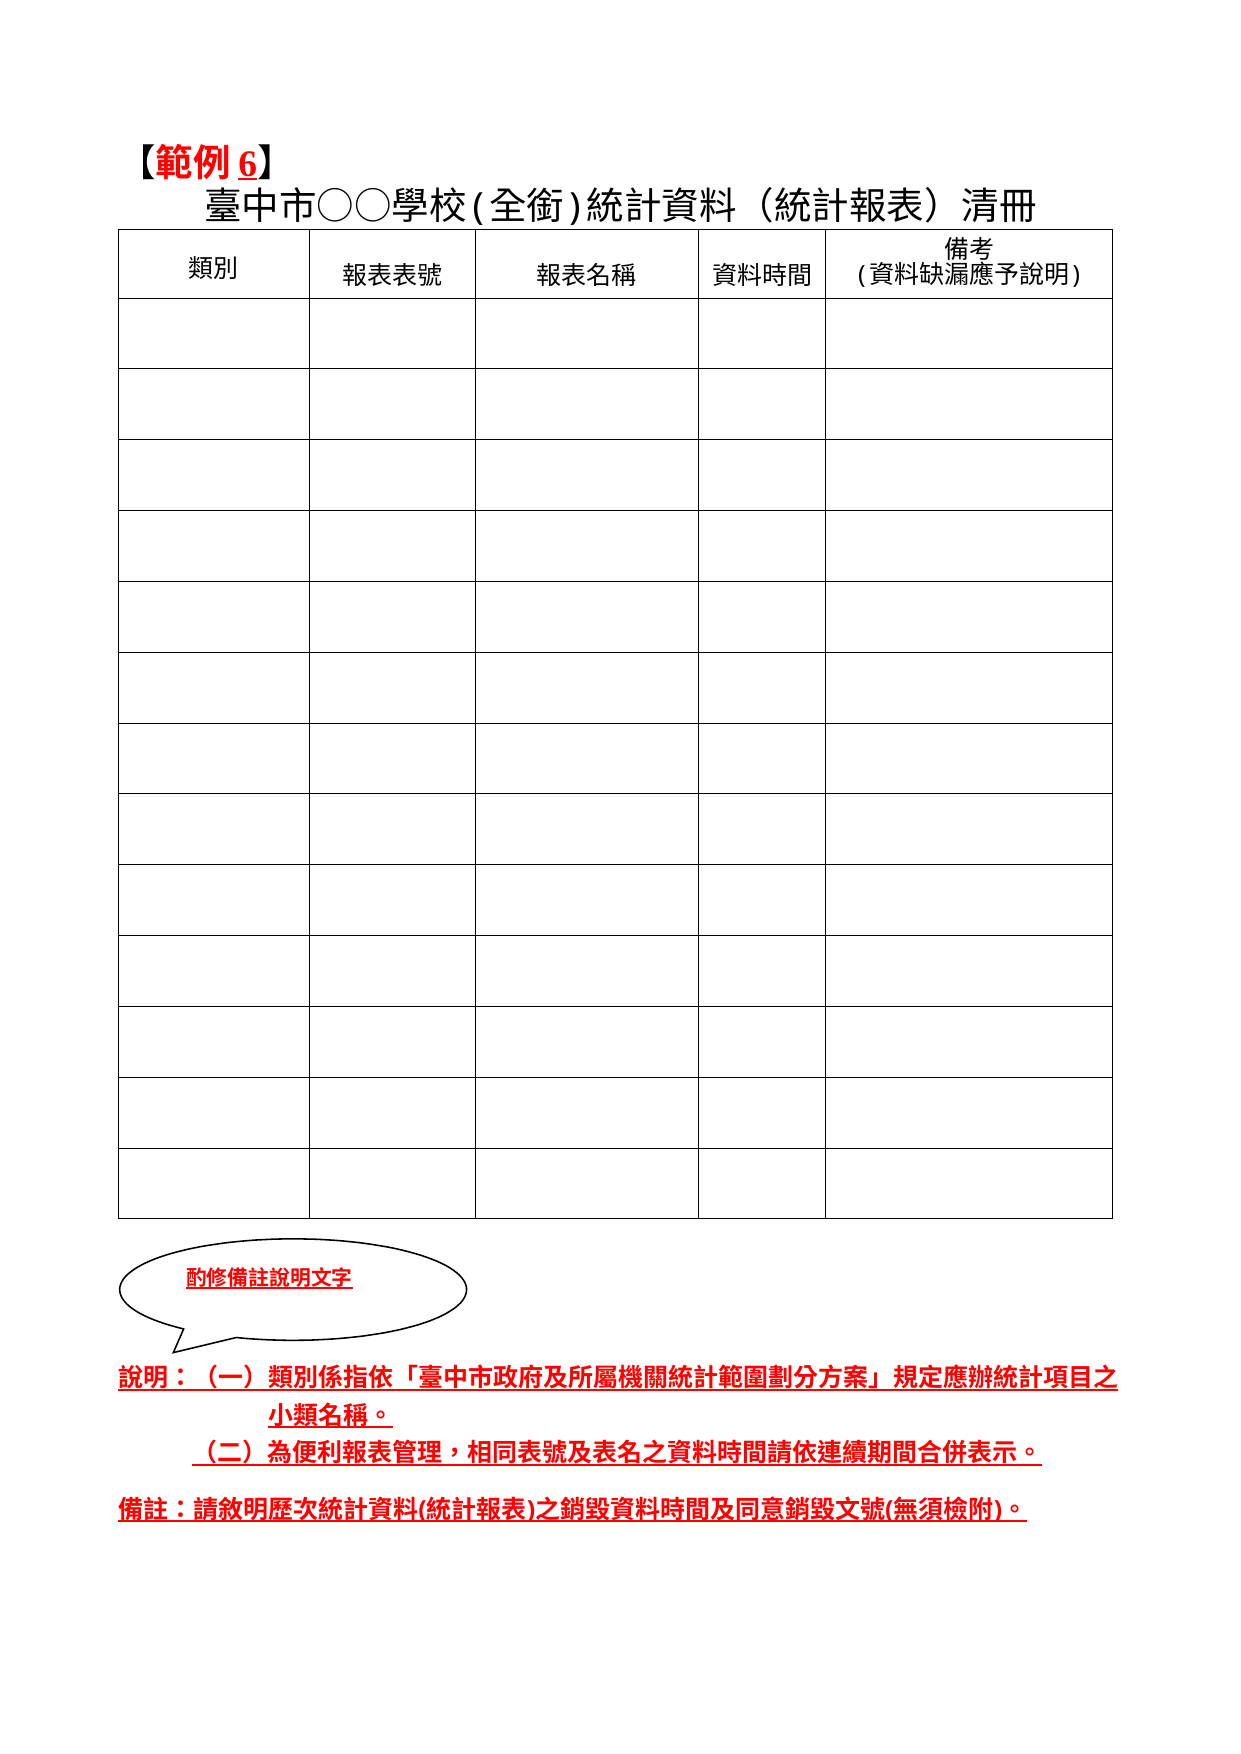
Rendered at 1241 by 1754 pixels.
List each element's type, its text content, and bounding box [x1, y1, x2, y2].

table_cell [310, 511, 475, 581]
table_header 報表表號 [310, 230, 475, 297]
text 備註：請敘明歷次統計資料(統計報表)之銷毀資料時間及同意銷毀文號(無須檢附)。 [118, 1488, 1122, 1526]
table_cell [699, 724, 825, 793]
table_cell [826, 1078, 1112, 1147]
table_cell [476, 369, 698, 439]
table_cell [119, 1007, 309, 1077]
table_cell [310, 936, 475, 1006]
table_cell [476, 653, 698, 722]
table_cell [119, 936, 309, 1006]
table_cell [826, 1007, 1112, 1077]
table_cell [699, 653, 825, 722]
table_cell [699, 1078, 825, 1147]
table_cell [699, 936, 825, 1006]
table_cell [119, 511, 309, 581]
table_header 資料時間 [699, 230, 825, 297]
table_cell [476, 936, 698, 1006]
table_cell [310, 1078, 475, 1147]
table_cell [699, 582, 825, 652]
table_header 報表名稱 [476, 230, 698, 297]
table_cell [826, 299, 1112, 368]
table_cell [699, 299, 825, 368]
table_cell [476, 582, 698, 652]
table_cell [826, 794, 1112, 864]
table_cell [310, 794, 475, 864]
table_cell [119, 794, 309, 864]
text （二）為便利報表管理，相同表號及表名之資料時間請依連續期間合併表示。 [192, 1432, 1122, 1469]
table_cell [310, 582, 475, 652]
table_cell [826, 582, 1112, 652]
table_cell [699, 1007, 825, 1077]
table_cell [119, 865, 309, 935]
table_cell [476, 724, 698, 793]
table_cell [119, 299, 309, 368]
table_cell [826, 440, 1112, 510]
text 說明：（一）類別係指依「臺中市政府及所屬機關統計範圍劃分方案」規定應辦統計項目之小類名稱。 [118, 1357, 1122, 1432]
table_cell [310, 369, 475, 439]
table_cell [119, 1078, 309, 1147]
text 臺中市○○學校(全銜)統計資料（統計報表）清冊 [118, 181, 1122, 229]
table_cell [119, 582, 309, 652]
table_cell [310, 1007, 475, 1077]
table_cell [826, 936, 1112, 1006]
table_cell [476, 794, 698, 864]
table_cell [476, 511, 698, 581]
table_cell [476, 440, 698, 510]
table_cell [826, 511, 1112, 581]
table_cell [699, 511, 825, 581]
table_cell [310, 299, 475, 368]
table_cell [310, 724, 475, 793]
table_cell [119, 653, 309, 722]
table_header 備考 (資料缺漏應予說明) [826, 230, 1112, 297]
table_cell [476, 1078, 698, 1147]
table_cell [699, 369, 825, 439]
table_cell [310, 1149, 475, 1218]
table_cell [826, 1149, 1112, 1218]
text 【範例6】 [118, 118, 1147, 181]
table_cell [119, 724, 309, 793]
table_cell [310, 653, 475, 722]
table_cell [310, 440, 475, 510]
table_cell [119, 440, 309, 510]
table_cell [826, 369, 1112, 439]
table_cell [476, 865, 698, 935]
table_cell [699, 1149, 825, 1218]
table_cell [119, 1149, 309, 1218]
table_cell [119, 369, 309, 439]
table_header 類別 [119, 230, 309, 297]
table_cell [476, 1149, 698, 1218]
table_cell [699, 865, 825, 935]
table_cell [699, 794, 825, 864]
table_cell [310, 865, 475, 935]
table_cell [476, 299, 698, 368]
table_cell [476, 1007, 698, 1077]
table_cell [699, 440, 825, 510]
table_cell [826, 724, 1112, 793]
table_cell [826, 653, 1112, 722]
table_cell [826, 865, 1112, 935]
